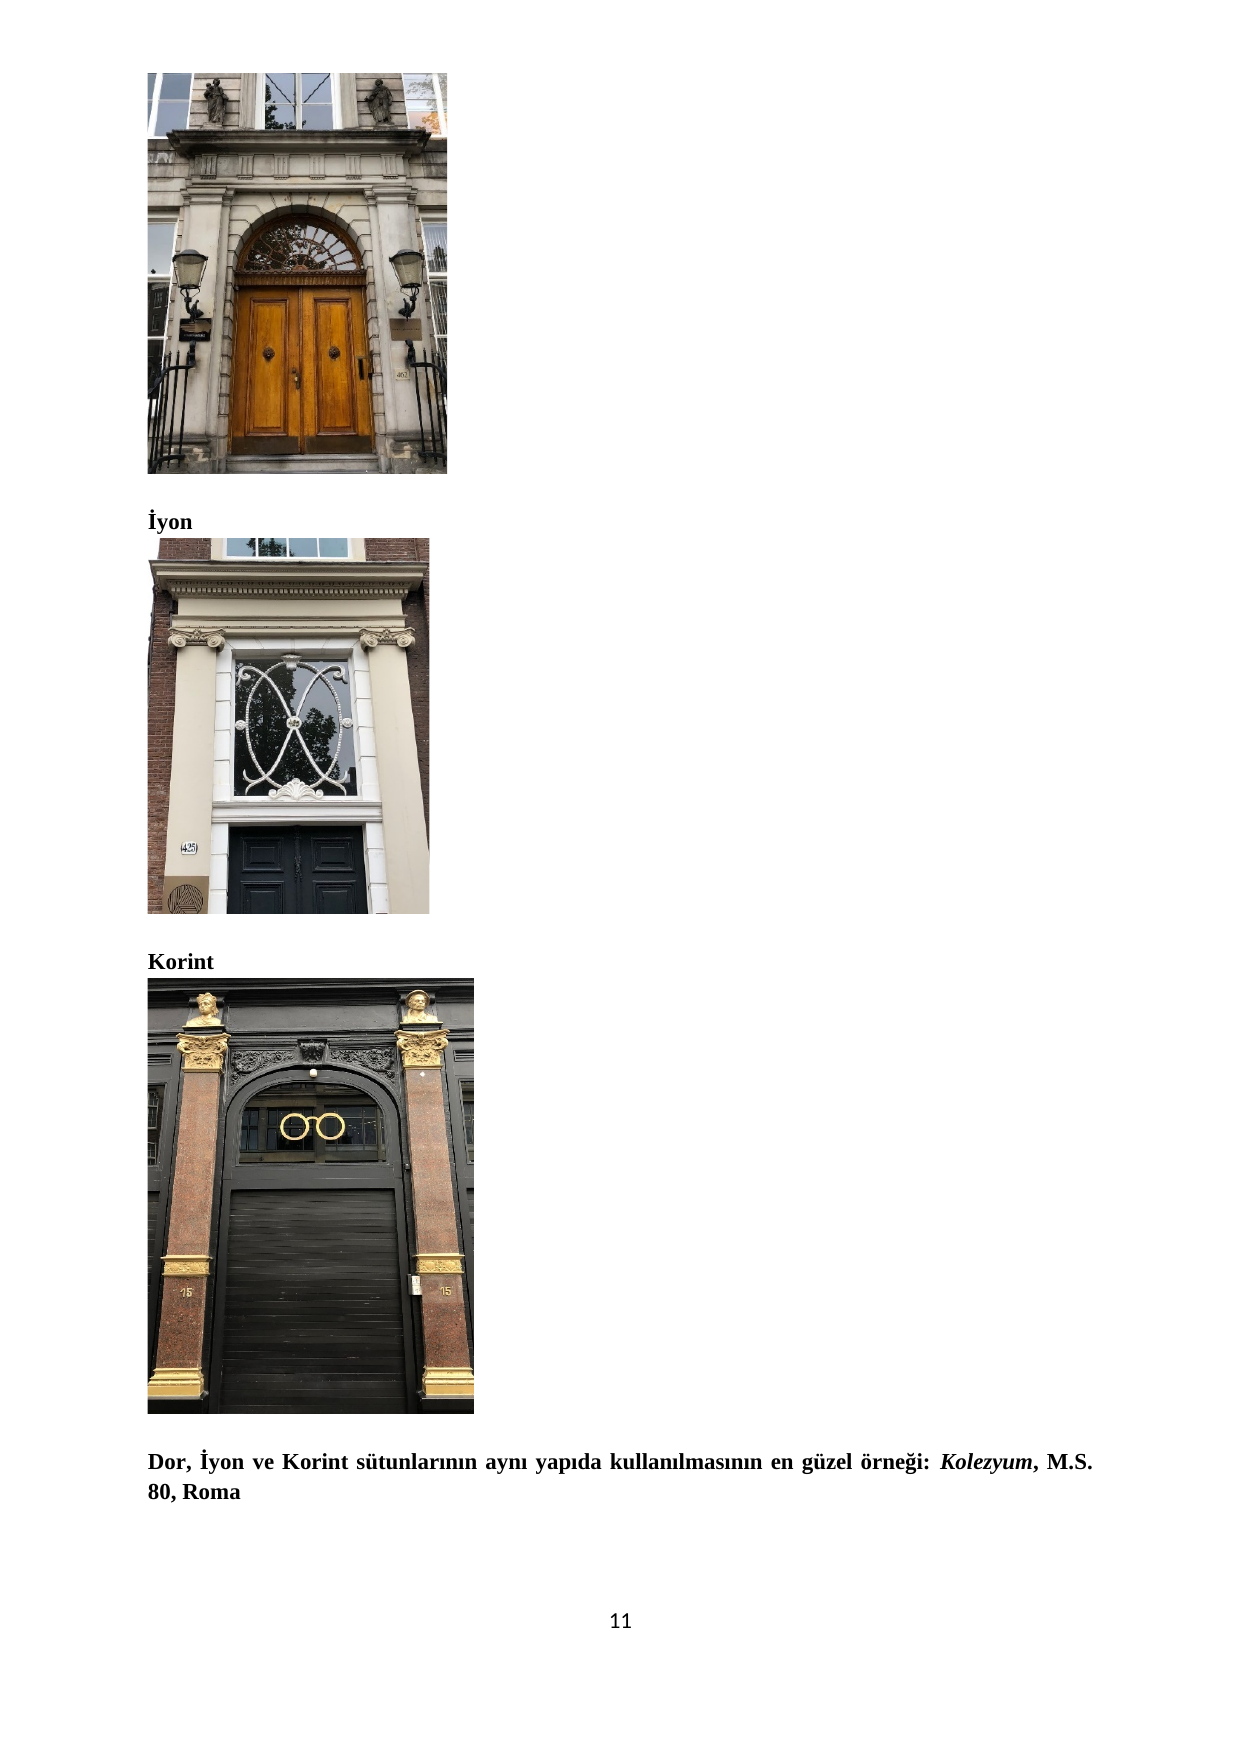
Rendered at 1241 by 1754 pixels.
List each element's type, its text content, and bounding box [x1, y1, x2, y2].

text Dor, İyon ve Korint sütunlarının aynı yapıda kullanılmasının en güzel örneği: Kolezyum, M.S. 80, Roma [148, 1448, 1093, 1505]
text İyon [148, 508, 1093, 534]
text Korint [148, 948, 1093, 974]
